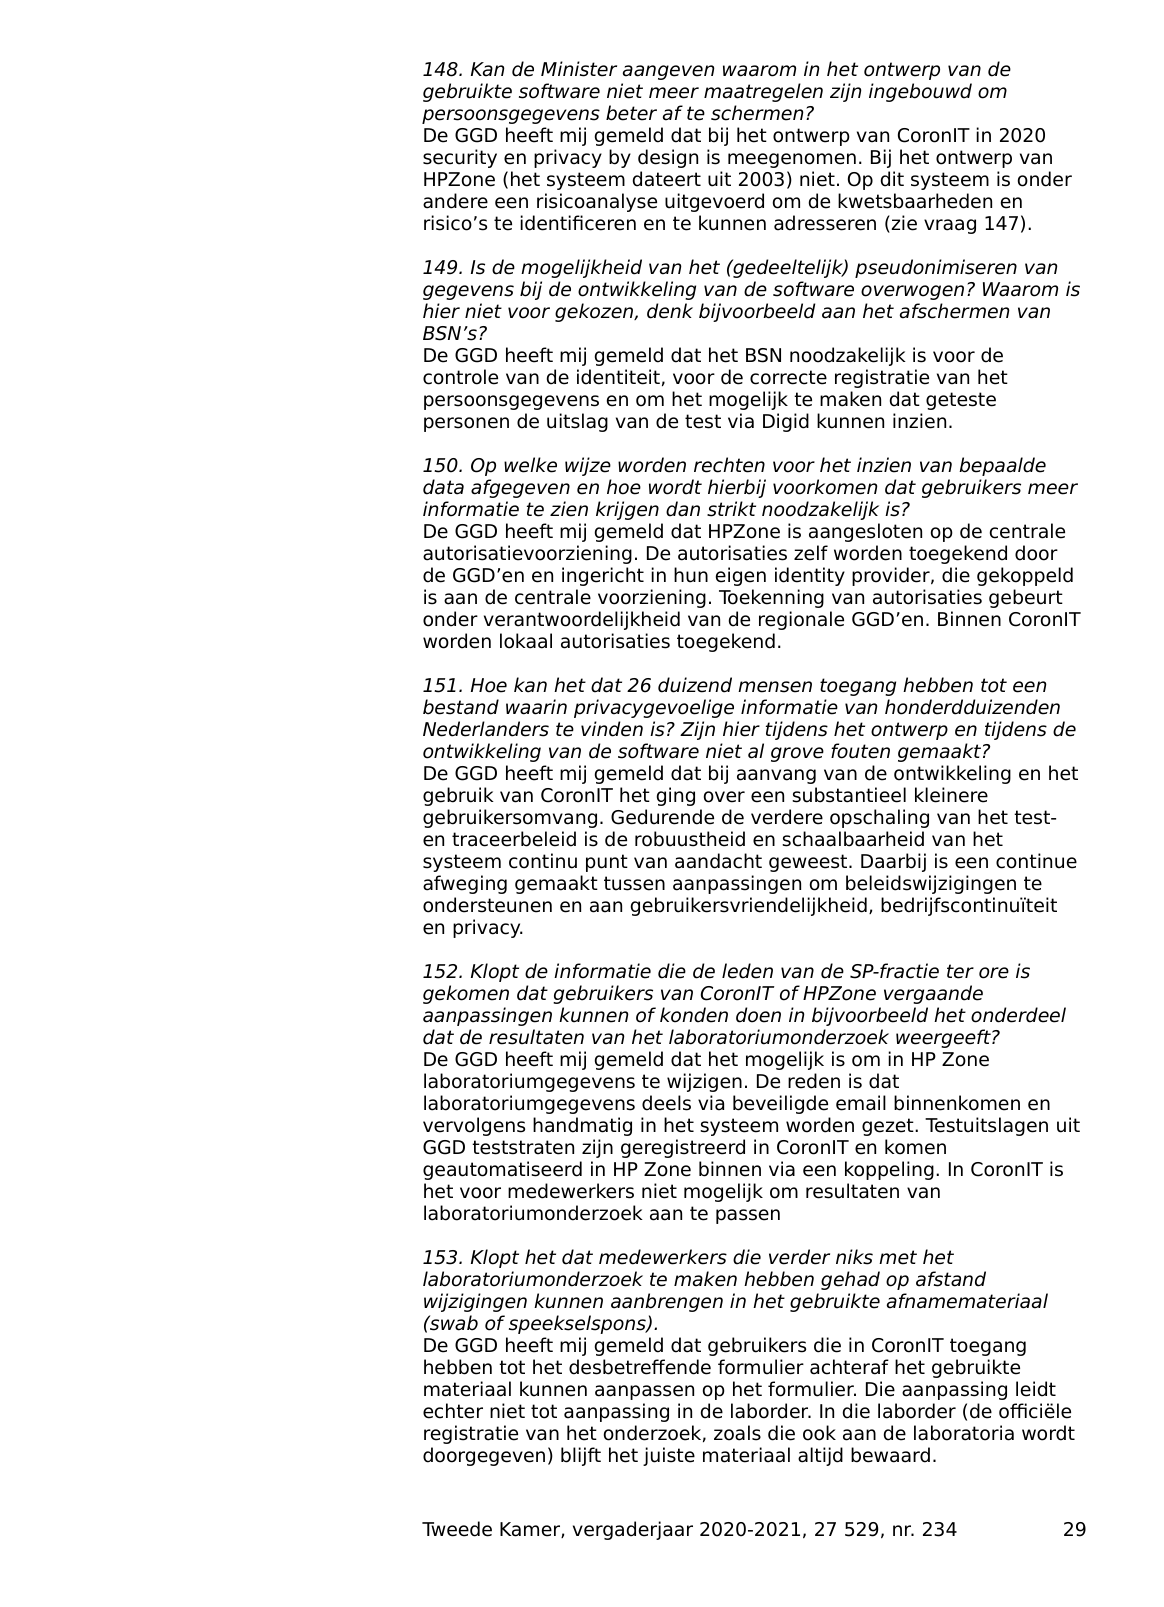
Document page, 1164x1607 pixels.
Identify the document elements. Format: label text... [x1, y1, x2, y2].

text De GGD heeft mij gemeld dat het mogelijk is om in HP Zone laboratoriumgegevens te wijzigen. De reden is dat laboratoriumgegevens deels via beveiligde email binnenkomen en vervolgens handmatig in het systeem worden gezet. Testuitslagen uit GGD teststraten zijn geregistreerd in CoronIT en komen geautomatiseerd in HP Zone binnen via een koppeling. In CoronIT is het voor medewerkers niet mogelijk om resultaten van laboratoriumonderzoek aan te passen [422, 1049, 1087, 1225]
text 153. Klopt het dat medewerkers die verder niks met het laboratoriumonderzoek te maken hebben gehad op afstand wijzigingen kunnen aanbrengen in het gebruikte afnamemateriaal (swab of speekselspons). [422, 1247, 1087, 1335]
text De GGD heeft mij gemeld dat het BSN noodzakelijk is voor de controle van de identiteit, voor de correcte registratie van het persoonsgegevens en om het mogelijk te maken dat geteste personen de uitslag van de test via Digid kunnen inzien. [422, 345, 1087, 433]
text De GGD heeft mij gemeld dat bij het ontwerp van CoronIT in 2020 security en privacy by design is meegenomen. Bij het ontwerp van HPZone (het systeem dateert uit 2003) niet. Op dit systeem is onder andere een risicoanalyse uitgevoerd om de kwetsbaarheden en risico’s te identificeren en te kunnen adresseren (zie vraag 147). [422, 125, 1087, 235]
text 151. Hoe kan het dat 26 duizend mensen toegang hebben tot een bestand waarin privacygevoelige informatie van honderdduizenden Nederlanders te vinden is? Zijn hier tijdens het ontwerp en tijdens de ontwikkeling van de software niet al grove fouten gemaakt? [422, 675, 1087, 763]
text 150. Op welke wijze worden rechten voor het inzien van bepaalde data afgegeven en hoe wordt hierbij voorkomen dat gebruikers meer informatie te zien krijgen dan strikt noodzakelijk is? [422, 455, 1087, 521]
text 149. Is de mogelijkheid van het (gedeeltelijk) pseudonimiseren van gegevens bij de ontwikkeling van de software overwogen? Waarom is hier niet voor gekozen, denk bijvoorbeeld aan het afschermen van BSN’s? [422, 257, 1087, 345]
text De GGD heeft mij gemeld dat HPZone is aangesloten op de centrale autorisatievoorziening. De autorisaties zelf worden toegekend door de GGD’en en ingericht in hun eigen identity provider, die gekoppeld is aan de centrale voorziening. Toekenning van autorisaties gebeurt onder verantwoordelijkheid van de regionale GGD’en. Binnen CoronIT worden lokaal autorisaties toegekend. [422, 521, 1087, 653]
text De GGD heeft mij gemeld dat gebruikers die in CoronIT toegang hebben tot het desbetreffende formulier achteraf het gebruikte materiaal kunnen aanpassen op het formulier. Die aanpassing leidt echter niet tot aanpassing in de laborder. In die laborder (de officiële registratie van het onderzoek, zoals die ook aan de laboratoria wordt doorgegeven) blijft het juiste materiaal altijd bewaard. [422, 1335, 1087, 1467]
text De GGD heeft mij gemeld dat bij aanvang van de ontwikkeling en het gebruik van CoronIT het ging over een substantieel kleinere gebruikersomvang. Gedurende de verdere opschaling van het test- en traceerbeleid is de robuustheid en schaalbaarheid van het systeem continu punt van aandacht geweest. Daarbij is een continue afweging gemaakt tussen aanpassingen om beleidswijzigingen te ondersteunen en aan gebruikersvriendelijkheid, bedrijfscontinuïteit en privacy. [422, 763, 1087, 939]
text 148. Kan de Minister aangeven waarom in het ontwerp van de gebruikte software niet meer maatregelen zijn ingebouwd om persoonsgegevens beter af te schermen? [422, 59, 1087, 125]
text 152. Klopt de informatie die de leden van de SP-fractie ter ore is gekomen dat gebruikers van CoronIT of HPZone vergaande aanpassingen kunnen of konden doen in bijvoorbeeld het onderdeel dat de resultaten van het laboratoriumonderzoek weergeeft? [422, 961, 1087, 1049]
